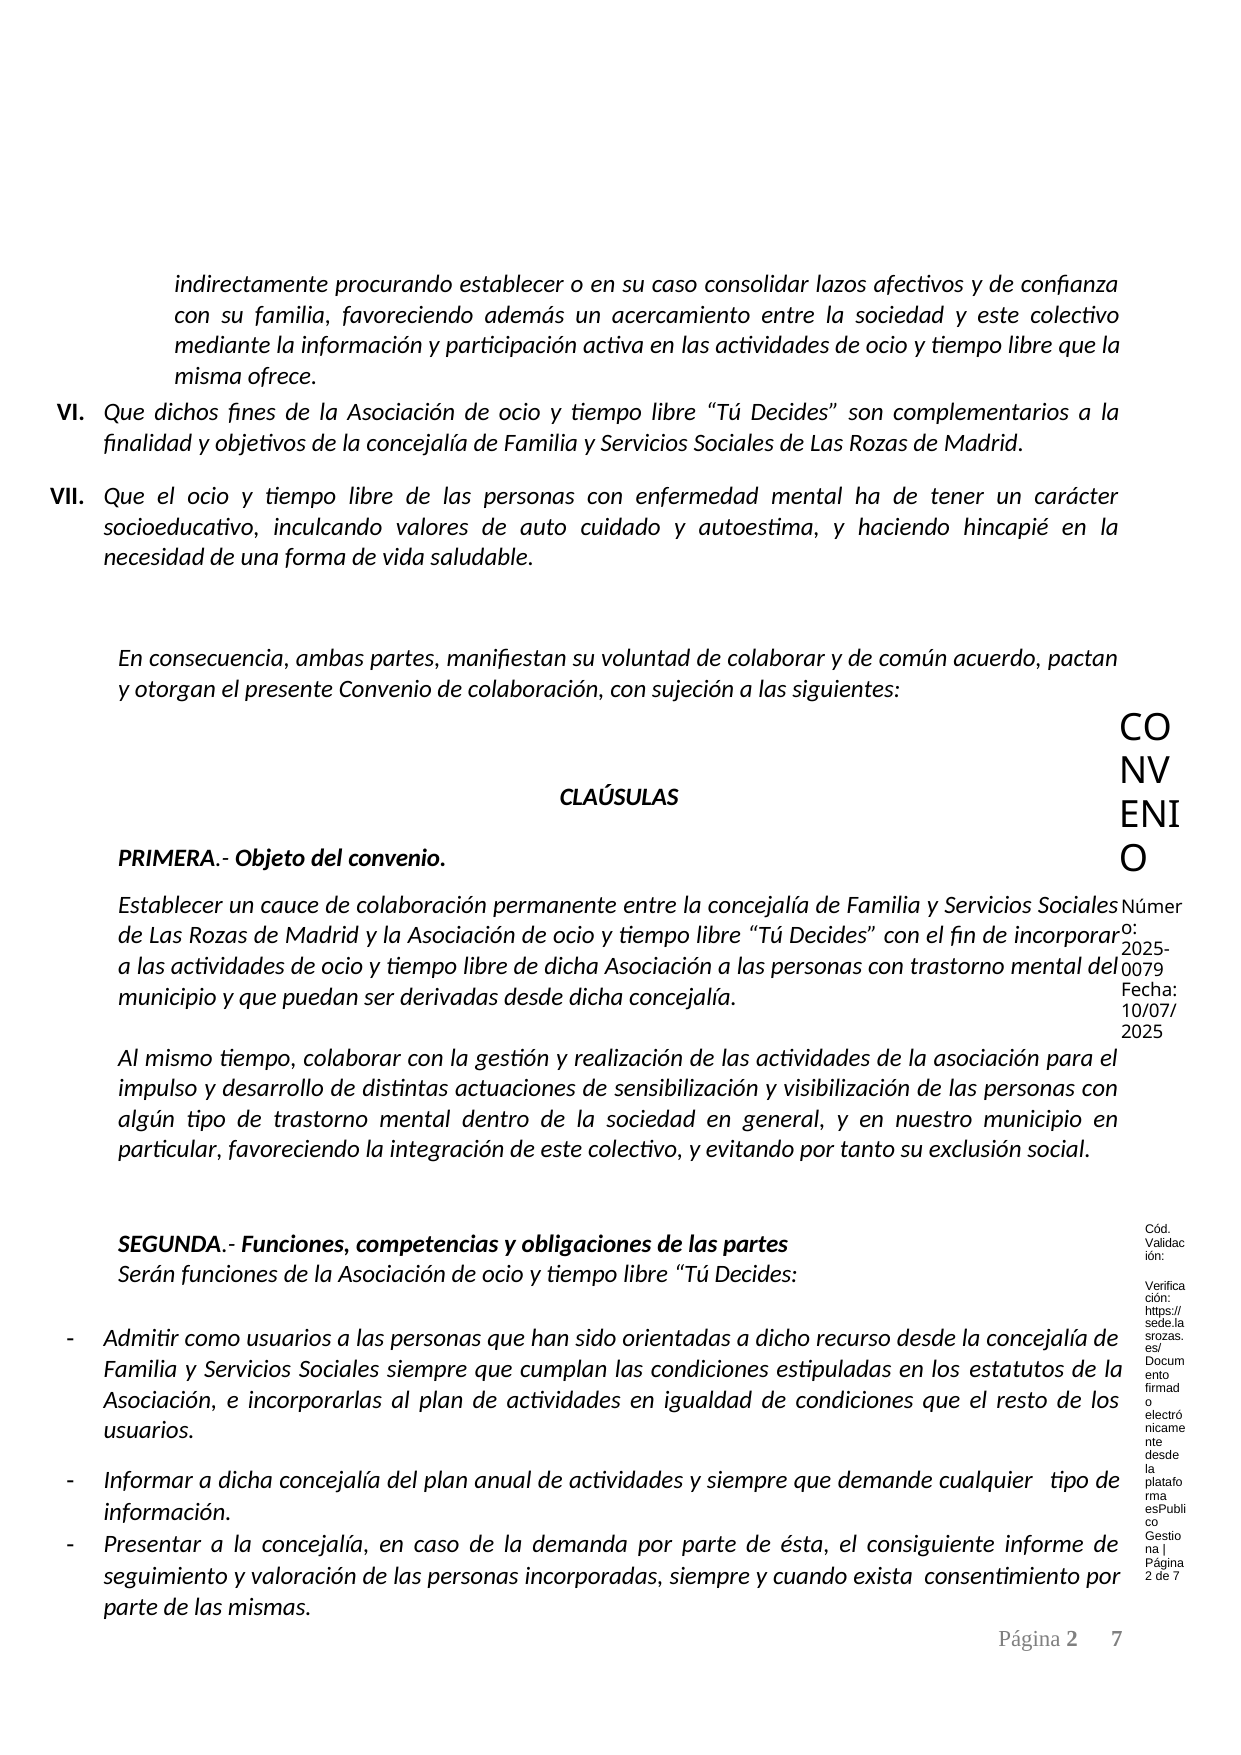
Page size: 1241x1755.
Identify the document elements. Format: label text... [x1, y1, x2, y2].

text indirectamente procurando establecer o en su caso consolidar lazos afectivos y de confianza con su familia, favoreciendo además un acercamiento entre la sociedad y este colectivo mediante la información y participación activa en las actividades de ocio y tiempo libre que la misma ofrece. [174, 268, 1123, 390]
subtitle PRIMERA.- Objeto del convenio. [118, 842, 1117, 872]
list Que el ocio y tiempo libre de las personas con enfermedad mental ha de tener un carácter socioeducativo, inculcando valores de auto cuidado y autoestima, y haciendo hincapié en la necesidad de una forma de vida saludable. [50, 480, 1123, 572]
subtitle SEGUNDA.- Funciones, competencias y obligaciones de las partes [118, 1221, 1186, 1745]
text Número: 2025-0079 Fecha: 10/07/2025 [1121, 896, 1186, 1043]
list Que dichos fines de la Asociación de ocio y tiempo libre “Tú Decides” son complementarios a la finalidad y objetivos de la concejalía de Familia y Servicios Sociales de Las Rozas de Madrid. [57, 396, 1122, 457]
text Documento firmado electrónicamente desde la plataforma esPublico Gestiona | Página 2 de 7 [1145, 1355, 1186, 1583]
list Informar a dicha concejalía del plan anual de actividades y siempre que demande cualquier tipo de información. [66, 1462, 1123, 1526]
text En consecuencia, ambas partes, manifiestan su voluntad de colaborar y de común acuerdo, pactan y otorgan el presente Convenio de colaboración, con sujeción a las siguientes: [118, 642, 1186, 1051]
text Cód. Validación: [1145, 1223, 1186, 1263]
subtitle CLAÚSULAS [103, 781, 1117, 811]
text Al mismo tiempo, colaborar con la gestión y realización de las actividades de la asociación para el impulso y desarrollo de distintas actuaciones de sensibilización y visibilización de las personas con algún tipo de trastorno mental dentro de la sociedad en general, y en nuestro municipio en particular, favoreciendo la integración de este colectivo, y evitando por tanto su exclusión social. [118, 1042, 1123, 1164]
text Establecer un cauce de colaboración permanente entre la concejalía de Familia y Servicios Sociales de Las Rozas de Madrid y la Asociación de ocio y tiempo libre “Tú Decides” con el fin de incorporar a las actividades de ocio y tiempo libre de dicha Asociación a las personas con trastorno mental del municipio y que puedan ser derivadas desde dicha concejalía. [118, 889, 1117, 1011]
list Presentar a la concejalía, en caso de la demanda por parte de ésta, el consiguiente informe de seguimiento y valoración de las personas incorporadas, siempre y cuando exista consentimiento por parte de las mismas. [66, 1526, 1123, 1621]
text Verificación: https://sede.lasrozas.es/ [1145, 1280, 1186, 1355]
list Admitir como usuarios a las personas que han sido orientadas a dicho recurso desde la concejalía de Familia y Servicios Sociales siempre que cumplan las condiciones estipuladas en los estatutos de la Asociación, e incorporarlas al plan de actividades en igualdad de condiciones que el resto de los usuarios. [66, 1319, 1123, 1445]
text Serán funciones de la Asociación de ocio y tiempo libre “Tú Decides: [118, 1258, 1143, 1289]
text CONVENIO [1119, 706, 1186, 880]
